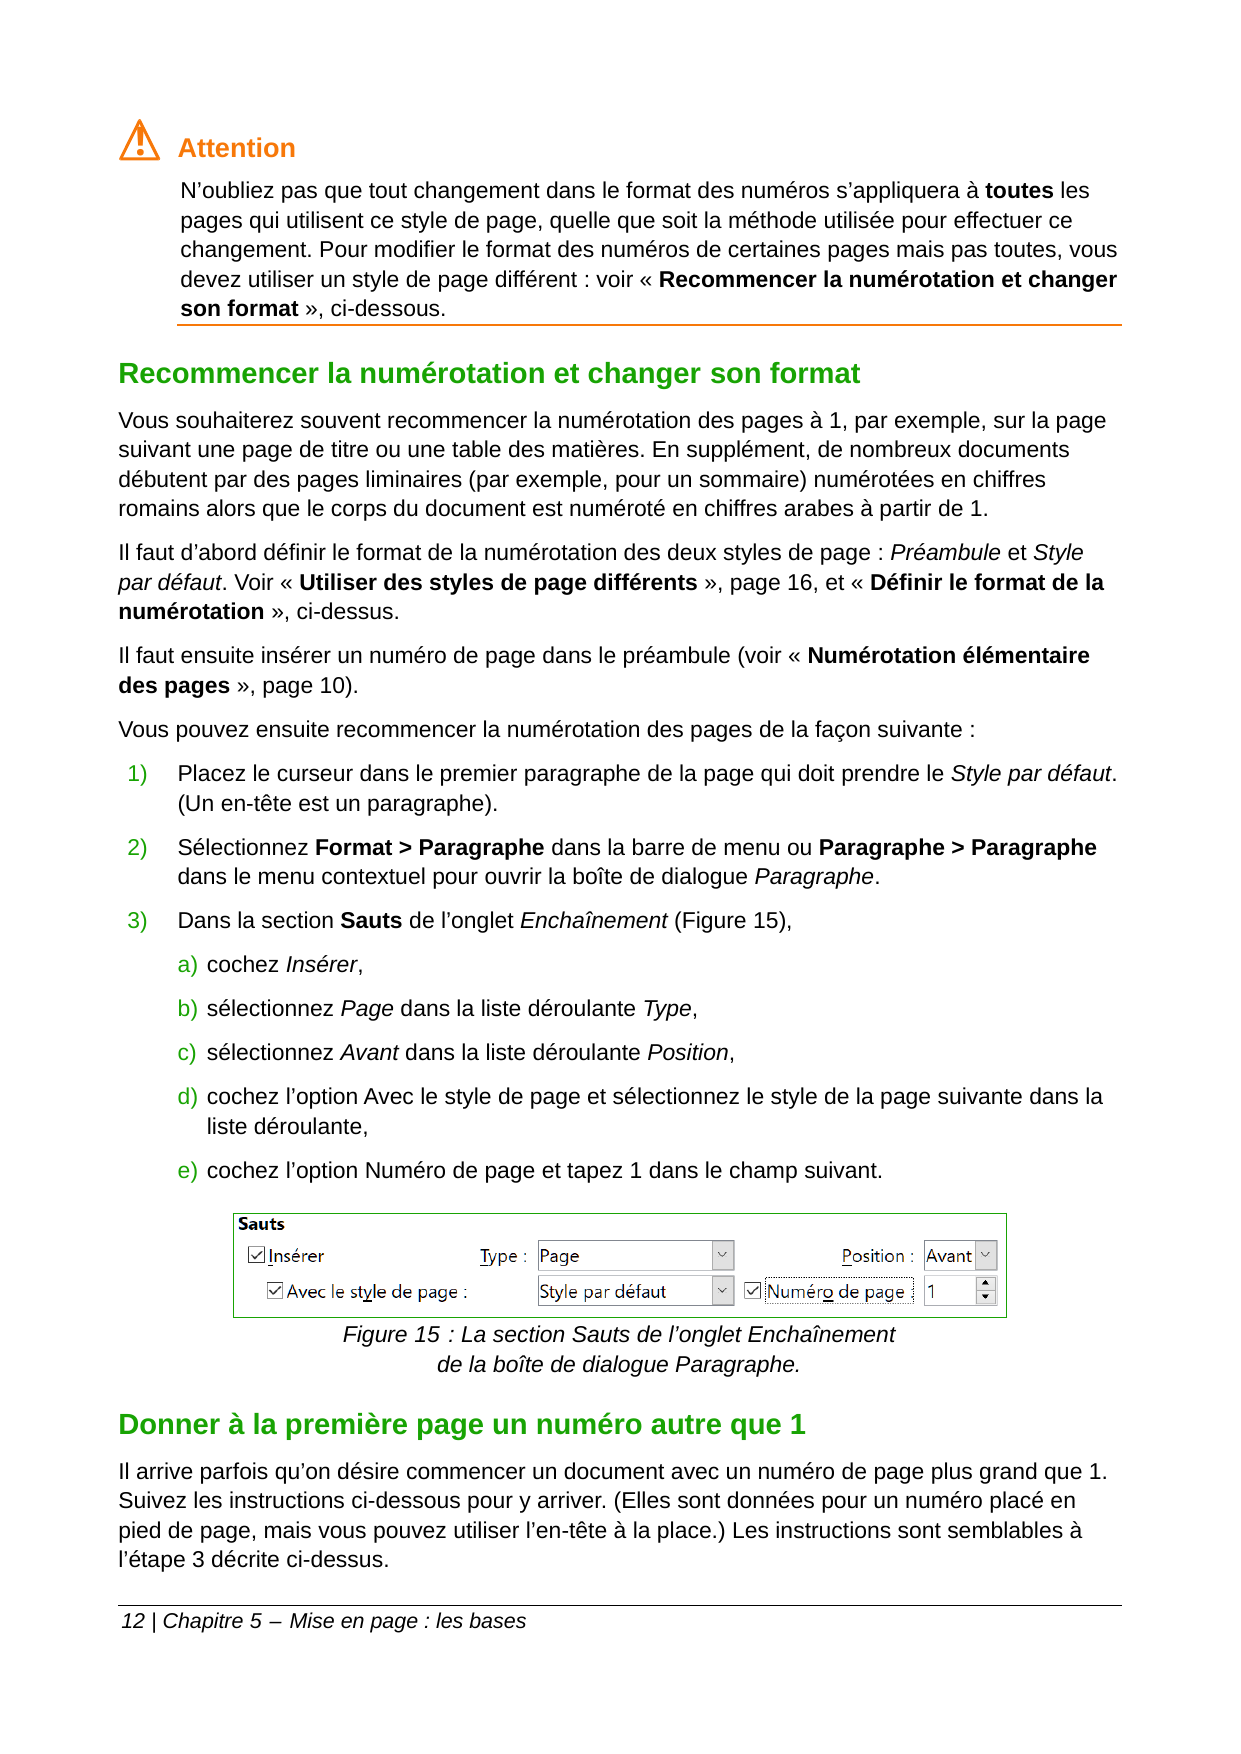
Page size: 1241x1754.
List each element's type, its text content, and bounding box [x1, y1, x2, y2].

text Il faut d’abord définir le format de la numérotation des deux styles de page : Préambule et Style par défaut. Voir « Utiliser des styles de page différents », page 16, et « Définir le format de la numérotation », ci-dessus. [118, 536, 1122, 625]
list Sélectionnez Format > Paragraphe dans la barre de menu ou Paragraphe > Paragraphe dans le menu contextuel pour ouvrir la boîte de dialogue Paragraphe. [148, 830, 1122, 889]
subtitle Recommencer la numérotation et changer son format [118, 356, 1122, 389]
list sélectionnez Page dans la liste déroulante Type, [171, 992, 1122, 1022]
list Attention [118, 118, 1122, 164]
subtitle Donner à la première page un numéro autre que 1 [118, 1407, 1122, 1440]
picture [234, 1214, 1006, 1317]
list sélectionnez Avant dans la liste déroulante Position, [171, 1036, 1122, 1066]
list cochez l’option Avec le style de page et sélectionnez le style de la page suivante dans la liste déroulante, [171, 1080, 1122, 1139]
list cochez l’option Numéro de page et tapez 1 dans le champ suivant. [171, 1154, 1122, 1183]
list Placez le curseur dans le premier paragraphe de la page qui doit prendre le Style par défaut. (Un en-tête est un paragraphe). [148, 757, 1122, 816]
text Vous pouvez ensuite recommencer la numérotation des pages de la façon suivante : [118, 713, 1122, 742]
text Il arrive parfois qu’on désire commencer un document avec un numéro de page plus grand que 1. Suivez les instructions ci-dessous pour y arriver. (Elles sont données pour un numéro placé en pied de page, mais vous pouvez utiliser l’en-tête à la place.) Les instructions sont semblables à l’étape 3 décrite ci-dessus. [118, 1455, 1122, 1573]
list Dans la section Sauts de l’onglet Enchaînement (Figure 15), [148, 904, 1122, 933]
text Vous souhaiterez souvent recommencer la numérotation des pages à 1, par exemple, sur la page suivant une page de titre ou une table des matières. En supplément, de nombreux documents débutent par des pages liminaires (par exemple, pour un sommaire) numérotées en chiffres romains alors que le corps du document est numéroté en chiffres arabes à partir de 1. [118, 404, 1122, 522]
text N’oubliez pas que tout changement dans le format des numéros s’appliquera à toutes les pages qui utilisent ce style de page, quelle que soit la méthode utilisée pour effectuer ce changement. Pour modifier le format des numéros de certaines pages mais pas toutes, vous devez utiliser un style de page différent : voir « Recommencer la numérotation et changer son format », ci-dessous. [177, 171, 1122, 324]
text Figure 15 : La section Sauts de l’onglet Enchaînement de la boîte de dialogue Paragraphe. [118, 1318, 1122, 1377]
list cochez Insérer, [171, 948, 1122, 977]
text Il faut ensuite insérer un numéro de page dans le préambule (voir « Numérotation élémentaire des pages », page 10). [118, 639, 1122, 698]
